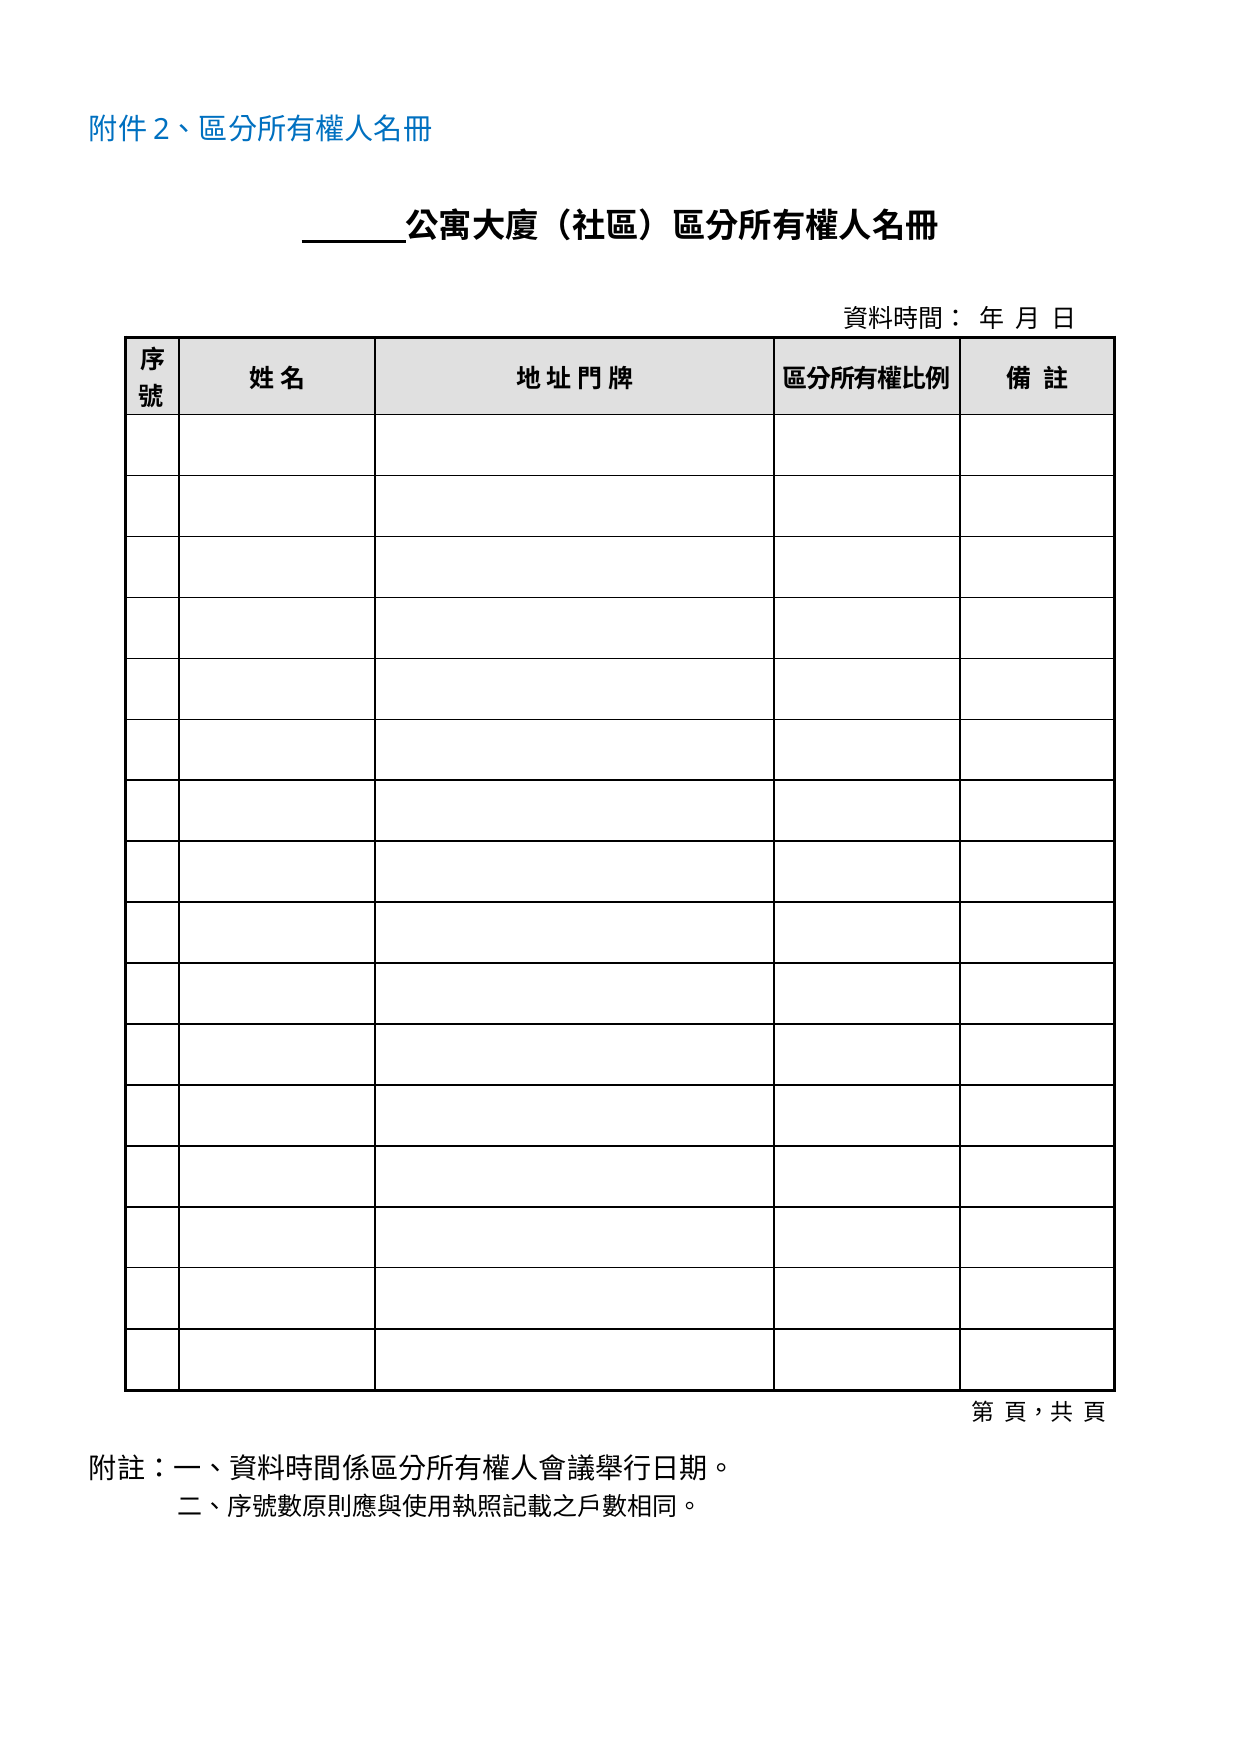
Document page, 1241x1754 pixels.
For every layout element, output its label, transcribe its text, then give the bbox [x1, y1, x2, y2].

table_cell [376, 781, 773, 840]
table_cell [775, 1330, 959, 1389]
table_cell [180, 842, 374, 901]
table_cell [775, 415, 959, 475]
text 資料時間： 年 月 日 [89, 298, 1077, 336]
table_cell [180, 781, 374, 840]
table_cell [961, 720, 1113, 779]
text 附件2、區分所有權人名冊 [89, 89, 1152, 164]
table_cell [775, 598, 959, 657]
table_cell [127, 903, 178, 962]
table_cell [376, 1086, 773, 1145]
table_cell [127, 842, 178, 901]
table_cell [775, 1025, 959, 1084]
text 二、序號數原則應與使用執照記載之戶數相同。 [89, 1486, 1152, 1523]
table_cell [376, 415, 773, 475]
text 第 頁，共 頁 [89, 1392, 1106, 1429]
table_cell [961, 1086, 1113, 1145]
table_cell [180, 1025, 374, 1084]
table_cell [376, 1330, 773, 1389]
table_cell [775, 1147, 959, 1206]
table_cell [961, 1330, 1113, 1389]
table_cell [961, 415, 1113, 475]
table_cell [961, 476, 1113, 536]
table_cell [180, 1208, 374, 1267]
table_cell [376, 964, 773, 1023]
text 附註：一、資料時間係區分所有權人會議舉行日期。 [89, 1448, 1152, 1486]
table_cell [376, 659, 773, 718]
table_header 序號 [127, 339, 178, 414]
table_cell [180, 1147, 374, 1206]
table_header 姓 名 [180, 339, 374, 414]
table_cell [961, 1208, 1113, 1267]
table_cell [180, 415, 374, 475]
table_cell [180, 1086, 374, 1145]
table_cell [180, 476, 374, 536]
table_cell [775, 476, 959, 536]
table_cell [180, 964, 374, 1023]
table_cell [961, 781, 1113, 840]
table_cell [775, 842, 959, 901]
table_cell [127, 598, 178, 657]
table_cell [127, 1330, 178, 1389]
table_header 備 註 [961, 339, 1113, 414]
table_cell [180, 903, 374, 962]
table_cell [961, 537, 1113, 597]
table_cell [775, 781, 959, 840]
table_cell [127, 476, 178, 536]
table_cell [775, 1208, 959, 1267]
table_cell [180, 720, 374, 779]
table_cell [376, 903, 773, 962]
table_cell [961, 842, 1113, 901]
table_cell [775, 537, 959, 597]
table_cell [376, 1208, 773, 1267]
table_cell [961, 598, 1113, 657]
table_cell [180, 1268, 374, 1328]
table_cell [961, 1268, 1113, 1328]
table_cell [180, 598, 374, 657]
table_cell [376, 1025, 773, 1084]
table_cell [127, 1147, 178, 1206]
table_cell [127, 1025, 178, 1084]
table_cell [376, 476, 773, 536]
table_cell [775, 903, 959, 962]
table_cell [961, 1025, 1113, 1084]
table_cell [775, 964, 959, 1023]
table_cell [127, 964, 178, 1023]
table_cell [127, 659, 178, 718]
table_cell [376, 1268, 773, 1328]
table_cell [127, 720, 178, 779]
table_cell [376, 537, 773, 597]
table_cell [376, 842, 773, 901]
table_cell [127, 1268, 178, 1328]
table_cell [180, 659, 374, 718]
table_cell [376, 598, 773, 657]
table_cell [961, 964, 1113, 1023]
table_cell [127, 1086, 178, 1145]
table_cell [961, 903, 1113, 962]
table_cell [961, 1147, 1113, 1206]
table_cell [180, 537, 374, 597]
table_header 區分所有權比例 [775, 339, 959, 414]
text 公寓大廈（社區）區分所有權人名冊 [89, 186, 1152, 261]
table_cell [775, 1268, 959, 1328]
table_cell [127, 781, 178, 840]
table_cell [961, 659, 1113, 718]
table_header 地 址 門 牌 [376, 339, 773, 414]
table_cell [775, 659, 959, 718]
table_cell [127, 415, 178, 475]
table_cell [775, 1086, 959, 1145]
table_cell [775, 720, 959, 779]
table_cell [127, 537, 178, 597]
table_cell [376, 1147, 773, 1206]
table_cell [376, 720, 773, 779]
table_cell [127, 1208, 178, 1267]
table_cell [180, 1330, 374, 1389]
